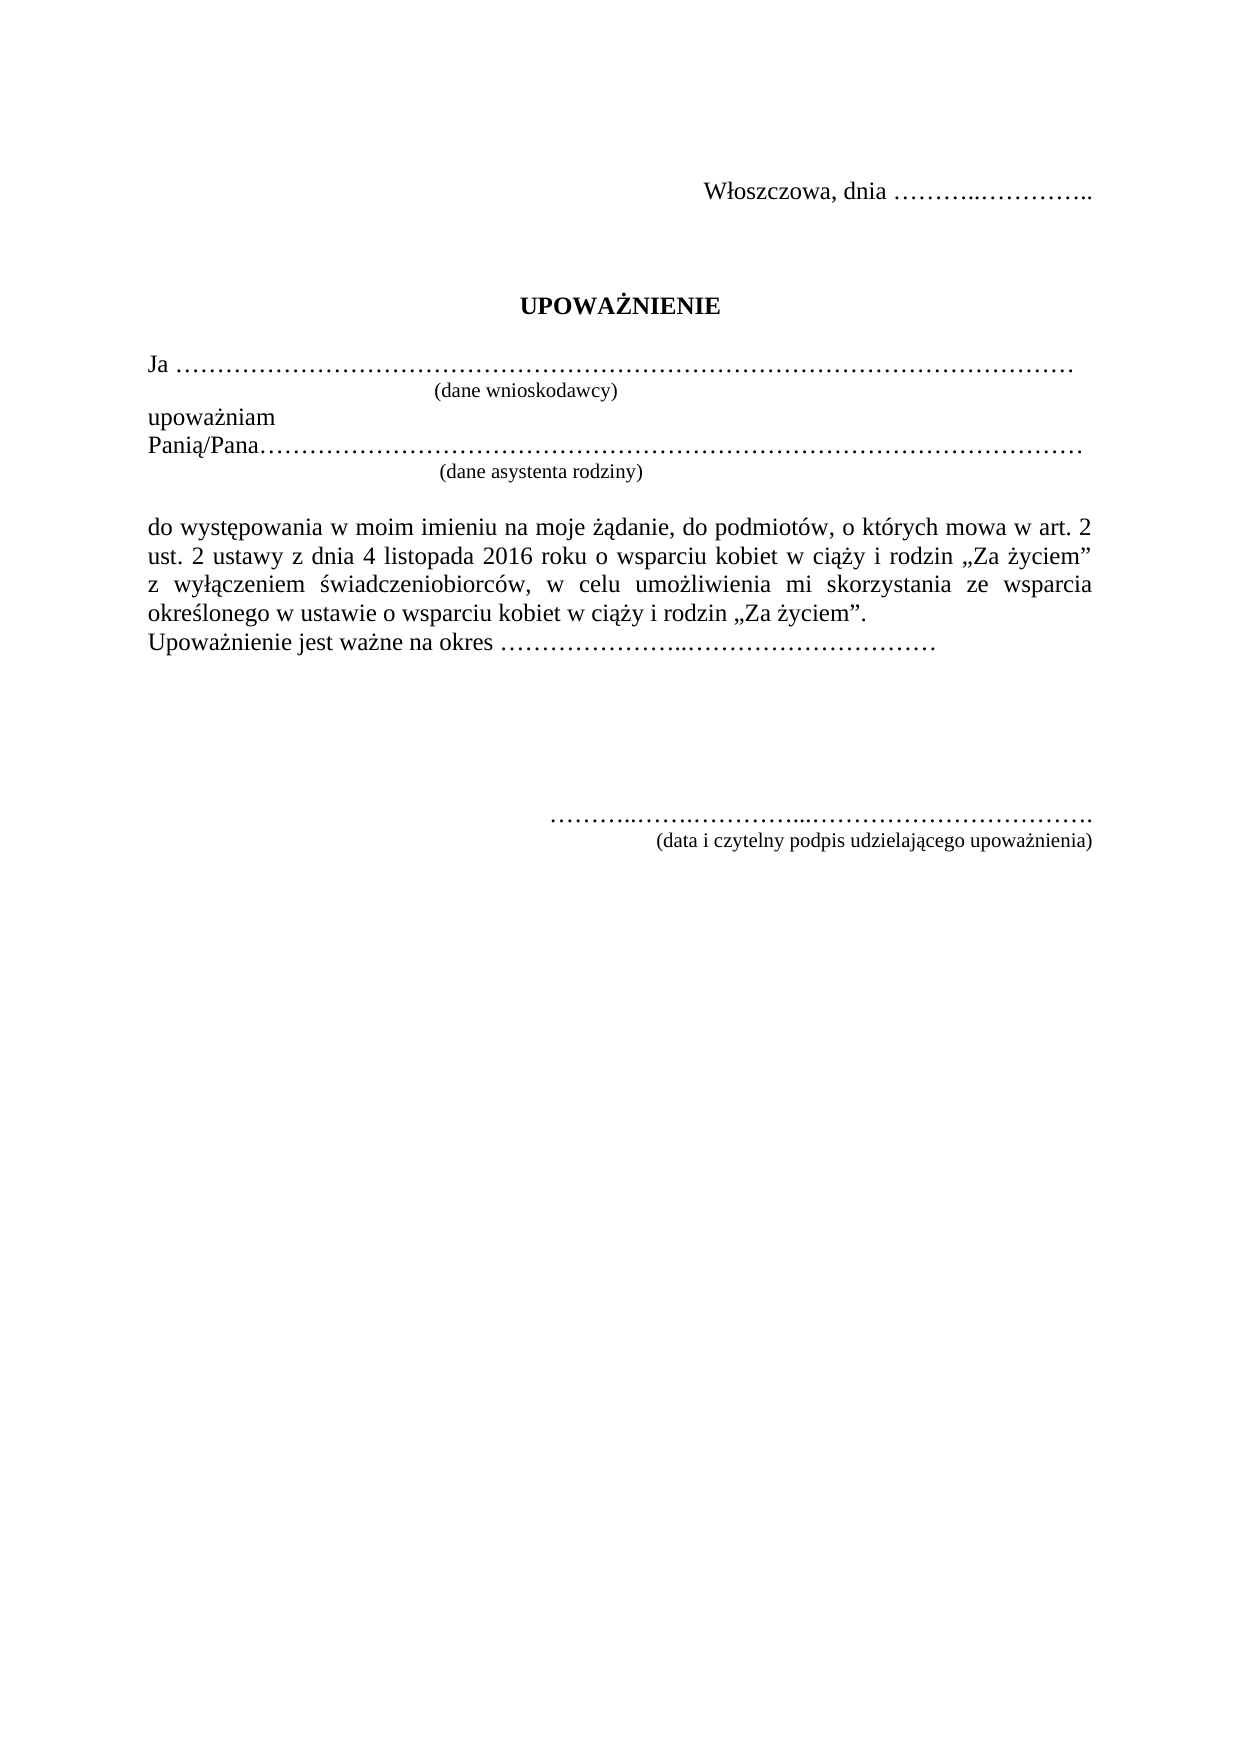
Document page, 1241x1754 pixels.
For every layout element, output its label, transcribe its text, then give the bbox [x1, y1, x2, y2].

text Włoszczowa, dnia ………..………….. [148, 176, 1093, 205]
text (dane asystenta rodziny) [148, 459, 1093, 483]
text (data i czytelny podpis udzielającego upoważnienia) [148, 828, 1093, 852]
text (dane wnioskodawcy) [148, 378, 1093, 402]
text ………..…….…………...……………………………. [148, 799, 1093, 828]
text upoważniam Panią/Pana……………………………………………………………………………………… [148, 402, 1093, 459]
text Ja ……………………………………………………………………………………………… [148, 349, 1093, 378]
text do występowania w moim imieniu na moje żądanie, do podmiotów, o których mowa w art. 2 ust. 2 ustawy z dnia 4 listopada 2016 roku o wsparciu kobiet w ciąży i rodzin „Za życiem” z wyłączeniem świadczeniobiorców, w celu umożliwienia mi skorzystania ze wsparcia określonego w ustawie o wsparciu kobiet w ciąży i rodzin „Za życiem”. [148, 512, 1093, 627]
text Upoważnienie jest ważne na okres …………………..………………………… [148, 627, 1093, 656]
text UPOWAŻNIENIE [148, 291, 1093, 320]
